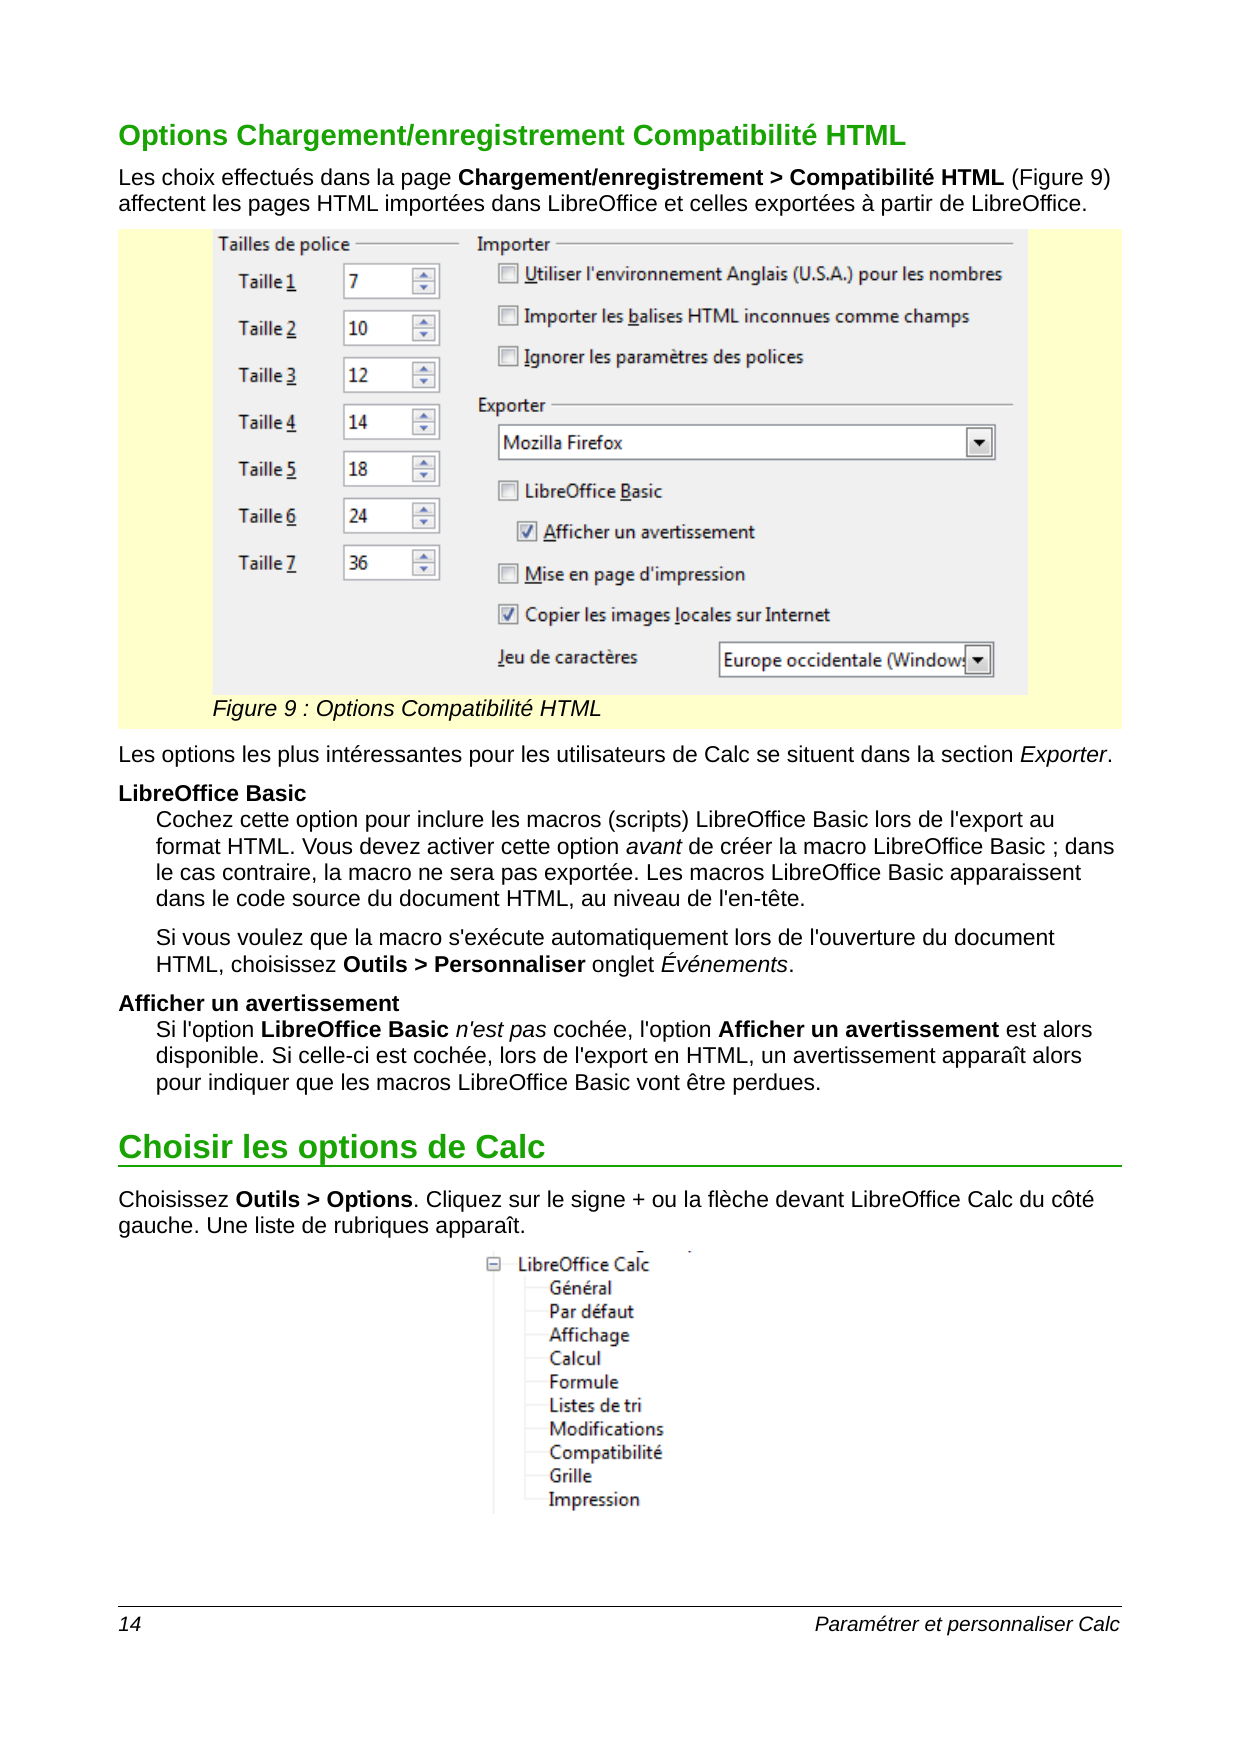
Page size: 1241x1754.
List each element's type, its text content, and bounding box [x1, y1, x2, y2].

subtitle Choisir les options de Calc [118, 1127, 1122, 1165]
text Les choix effectués dans la page Chargement/enregistrement > Compatibilité HTML (Figure 9) affectent les pages HTML importées dans LibreOffice et celles exportées à partir de LibreOffice. [118, 164, 1122, 217]
subtitle Options Chargement/enregistrement Compatibilité HTML [118, 118, 1122, 152]
text Les options les plus intéressantes pour les utilisateurs de Calc se situent dans la section Exporter. [118, 741, 1122, 767]
text Si l'option LibreOffice Basic n'est pas cochée, l'option Afficher un avertissement est alors disponible. Si celle-ci est cochée, lors de l'export en HTML, un avertissement apparaît alors pour indiquer que les macros LibreOffice Basic vont être perdues. [156, 1016, 1122, 1095]
picture [212, 229, 1029, 695]
text Afficher un avertissement [118, 989, 1122, 1016]
text Cochez cette option pour inclure les macros (scripts) LibreOffice Basic lors de l'export au format HTML. Vous devez activer cette option avant de créer la macro LibreOffice Basic ; dans le cas contraire, la macro ne sera pas exportée. Les macros LibreOffice Basic apparaissent dans le code source du document HTML, au niveau de l'en-tête. [156, 806, 1122, 912]
text Si vous voulez que la macro s'exécute automatiquement lors de l'ouverture du document HTML, choisissez Outils > Personnaliser onglet Événements. [156, 924, 1122, 977]
picture [479, 1251, 761, 1514]
text Choisissez Outils > Options. Cliquez sur le signe + ou la flèche devant LibreOffice Calc du côté gauche. Une liste de rubriques apparaît. [118, 1186, 1122, 1239]
text LibreOffice Basic [118, 780, 1122, 806]
text Figure 9 : Options Compatibilité HTML [212, 695, 1028, 721]
